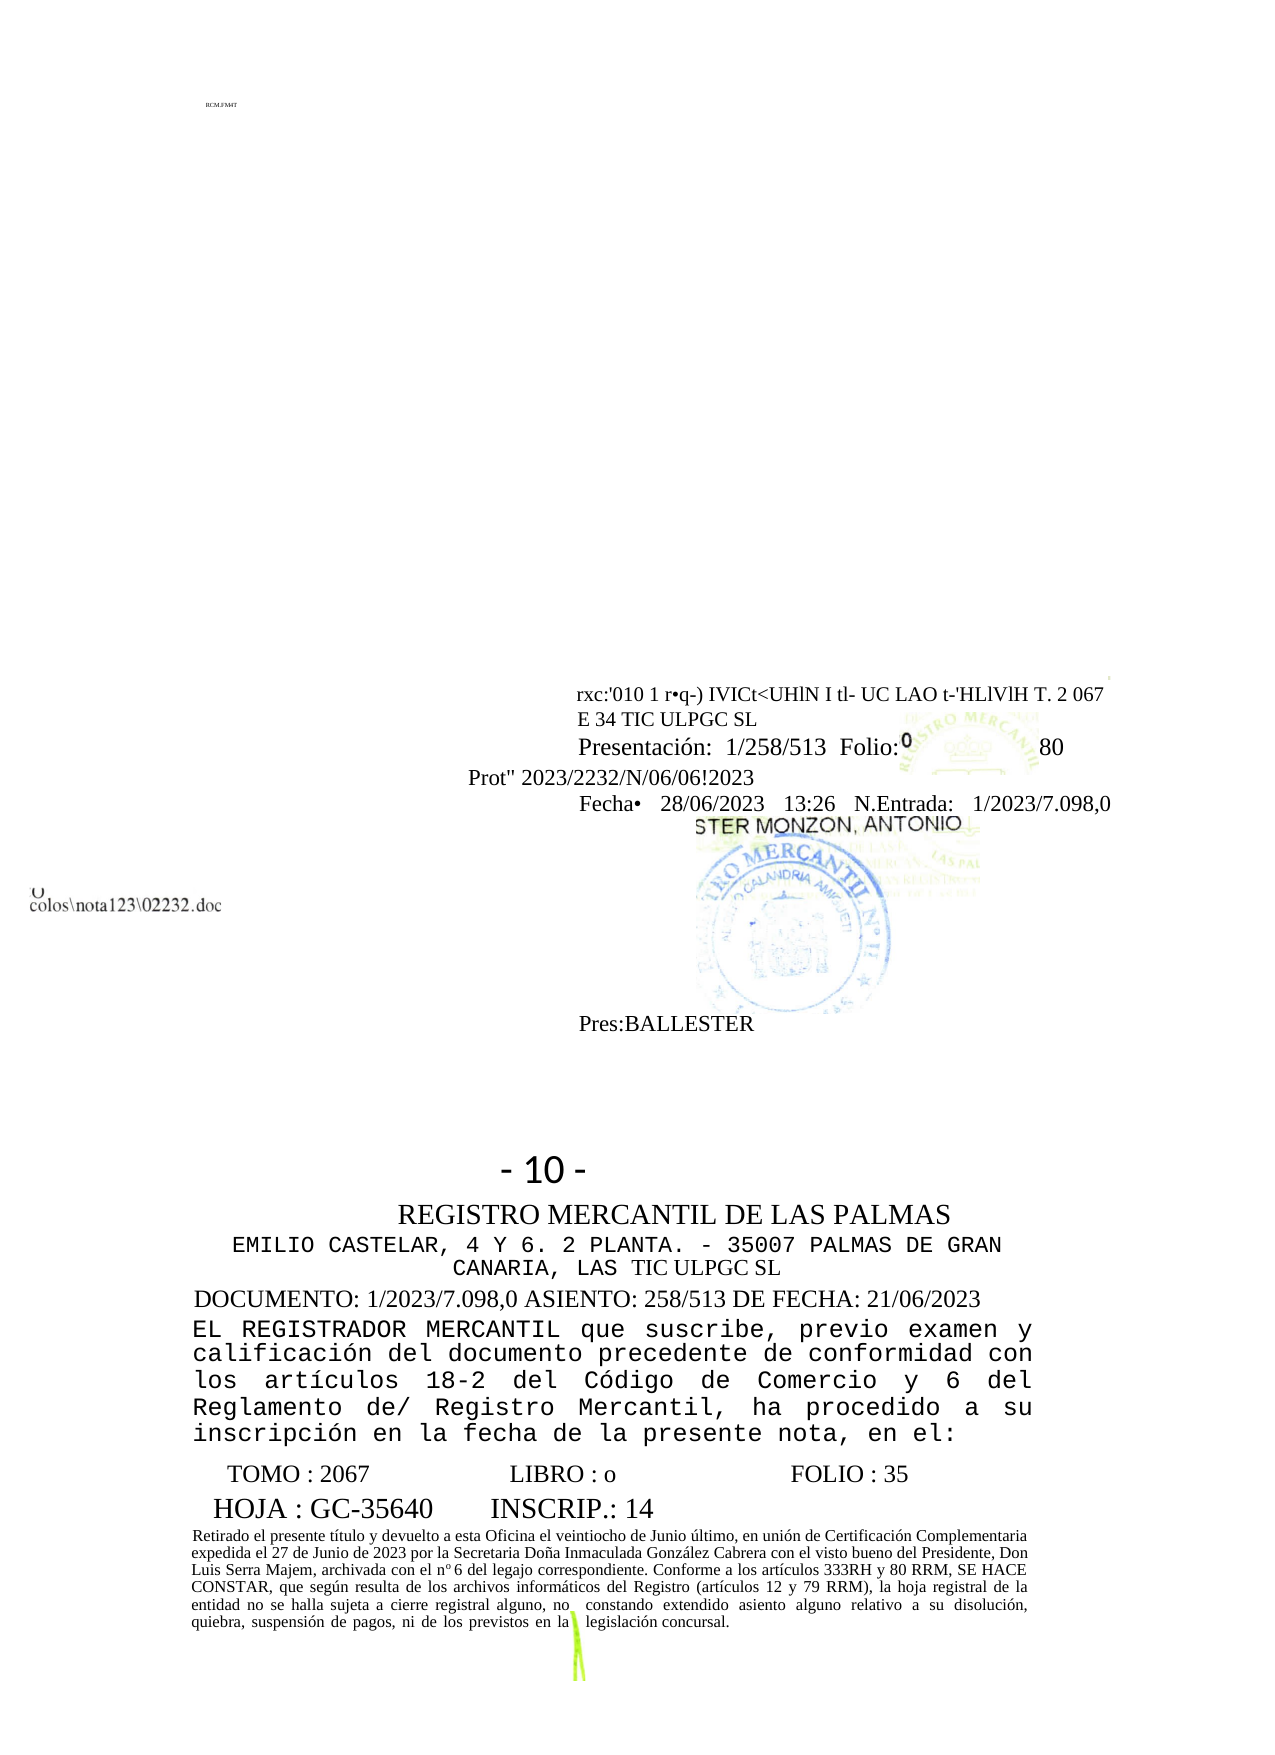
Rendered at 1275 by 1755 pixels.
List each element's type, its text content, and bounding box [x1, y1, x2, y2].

text EMILIO CASTELAR, 4 Y 6. 2 PLANTA. - 35007 PALMAS DE GRAN CANARIA, LAS TIC ULPGC SL [183, 1233, 1050, 1282]
text REGISTRO MERCANTIL DE LAS PALMAS [397, 1197, 1122, 1231]
text Presentación: 1/258/513 Folio: [577, 732, 899, 761]
text Fecha• 28/06/2023 13:26 N.Entrada: 1/2023/7.098,0 Pres:BALLESTER [578, 792, 1112, 1037]
text Retirado el presente título y devuelto a esta Oficina el veintiocho de Junio último, en unión de Certificación Complementaria expedida el 27 de Junio de 2023 por la Secretaria Doña Inmaculada González Cabrera con el visto bueno del Presidente, Don Luis Serra Majem, archivada con el no 6 del legajo correspondiente. Conforme a los artículos 333RH y 80 RRM, SE HACE CONSTAR, que según resulta de los archivos informáticos del Registro (artículos 12 y 79 RRM), la hoja registral de la entidad no se halla sujeta a cierre registral alguno, no constando extendido asiento alguno relativo a su disolución, quiebra, suspensión de pagos, ni de los previstos en la legislación concursal. [191, 1527, 1028, 1631]
text EL REGISTRADOR MERCANTIL que suscribe, previo examen y calificación del documento precedente de conformidad con los artículos 18-2 del Código de Comercio y 6 del Reglamento de/ Registro Mercantil, ha procedido a su inscripción en la fecha de la presente nota, en el: [192, 1316, 1033, 1449]
text rxc:'010 1 r•q-) IVICt<UHlN I tl- UC LAO t-'HLlVlH T. 2 067 E 34 TIC ULPGC SL [576, 681, 1122, 731]
text - 10 - [106, 1143, 980, 1194]
text 80 [1039, 732, 1122, 761]
text Prot" 2023/2232/N/06/06!2023 [322, 764, 1039, 791]
text TOMO : 2067 LIBRO : o FOLIO : 35 [22, 1459, 1122, 1488]
text HOJA : GC-35640 INSCRIP.: 14 [22, 1491, 1122, 1525]
text RCM.FM4T [206, 101, 1122, 109]
text DOCUMENTO: 1/2023/7.098,0 ASIENTO: 258/513 DE FECHA: 21/06/2023 [193, 1284, 1122, 1313]
